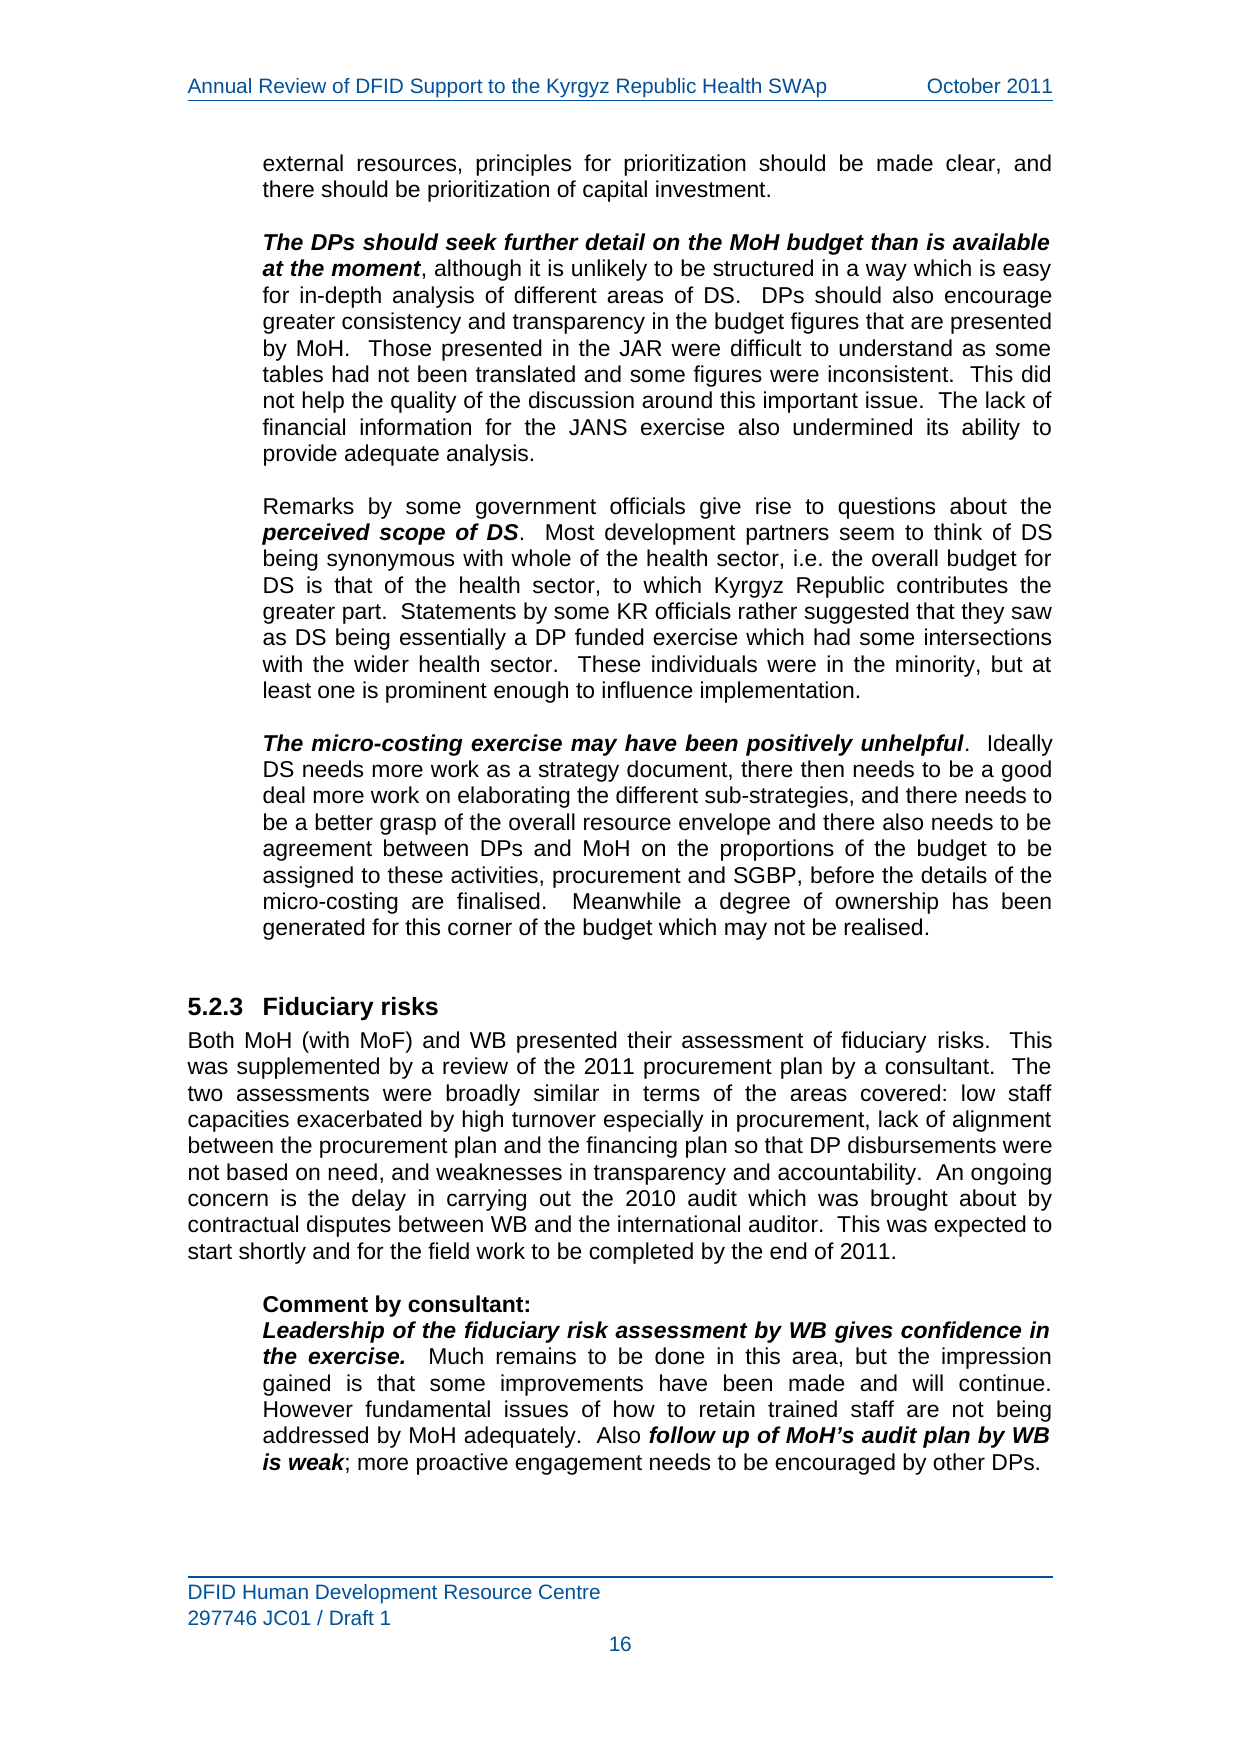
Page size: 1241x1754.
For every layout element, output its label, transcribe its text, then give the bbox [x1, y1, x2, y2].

text external resources, principles for prioritization should be made clear, and there should be prioritization of capital investment. [262, 150, 1053, 203]
text The DPs should seek further detail on the MoH budget than is available at the moment, although it is unlikely to be structured in a way which is easy for in-depth analysis of different areas of DS. DPs should also encourage greater consistency and transparency in the budget figures that are presented by MoH. Those presented in the JAR were difficult to understand as some tables had not been translated and some figures were inconsistent. This did not help the quality of the discussion around this important issue. The lack of financial information for the JANS exercise also undermined its ability to provide adequate analysis. [262, 229, 1053, 466]
text Comment by consultant: [262, 1291, 1053, 1317]
subtitle Fiduciary risks [187, 992, 1053, 1021]
text Leadership of the fiduciary risk assessment by WB gives confidence in the exercise. Much remains to be done in this area, but the impression gained is that some improvements have been made and will continue. However fundamental issues of how to retain trained staff are not being addressed by MoH adequately. Also follow up of MoH’s audit plan by WB is weak; more proactive engagement needs to be encouraged by other DPs. [262, 1317, 1053, 1475]
text Remarks by some government officials give rise to questions about the perceived scope of DS. Most development partners seem to think of DS being synonymous with whole of the health sector, i.e. the overall budget for DS is that of the health sector, to which Kyrgyz Republic contributes the greater part. Statements by some KR officials rather suggested that they saw as DS being essentially a DP funded exercise which had some intersections with the wider health sector. These individuals were in the minority, but at least one is prominent enough to influence implementation. [262, 493, 1053, 703]
text Both MoH (with MoF) and WB presented their assessment of fiduciary risks. This was supplemented by a review of the 2011 procurement plan by a consultant. The two assessments were broadly similar in terms of the areas covered: low staff capacities exacerbated by high turnover especially in procurement, lack of alignment between the procurement plan and the financing plan so that DP disbursements were not based on need, and weaknesses in transparency and accountability. An ongoing concern is the delay in carrying out the 2010 audit which was brought about by contractual disputes between WB and the international auditor. This was expected to start shortly and for the field work to be completed by the end of 2011. [187, 1027, 1053, 1264]
text The micro-costing exercise may have been positively unhelpful. Ideally DS needs more work as a strategy document, there then needs to be a good deal more work on elaborating the different sub-strategies, and there needs to be a better grasp of the overall resource envelope and there also needs to be agreement between DPs and MoH on the proportions of the budget to be assigned to these activities, procurement and SGBP, before the details of the micro-costing are finalised. Meanwhile a degree of ownership has been generated for this corner of the budget which may not be realised. [262, 730, 1053, 941]
